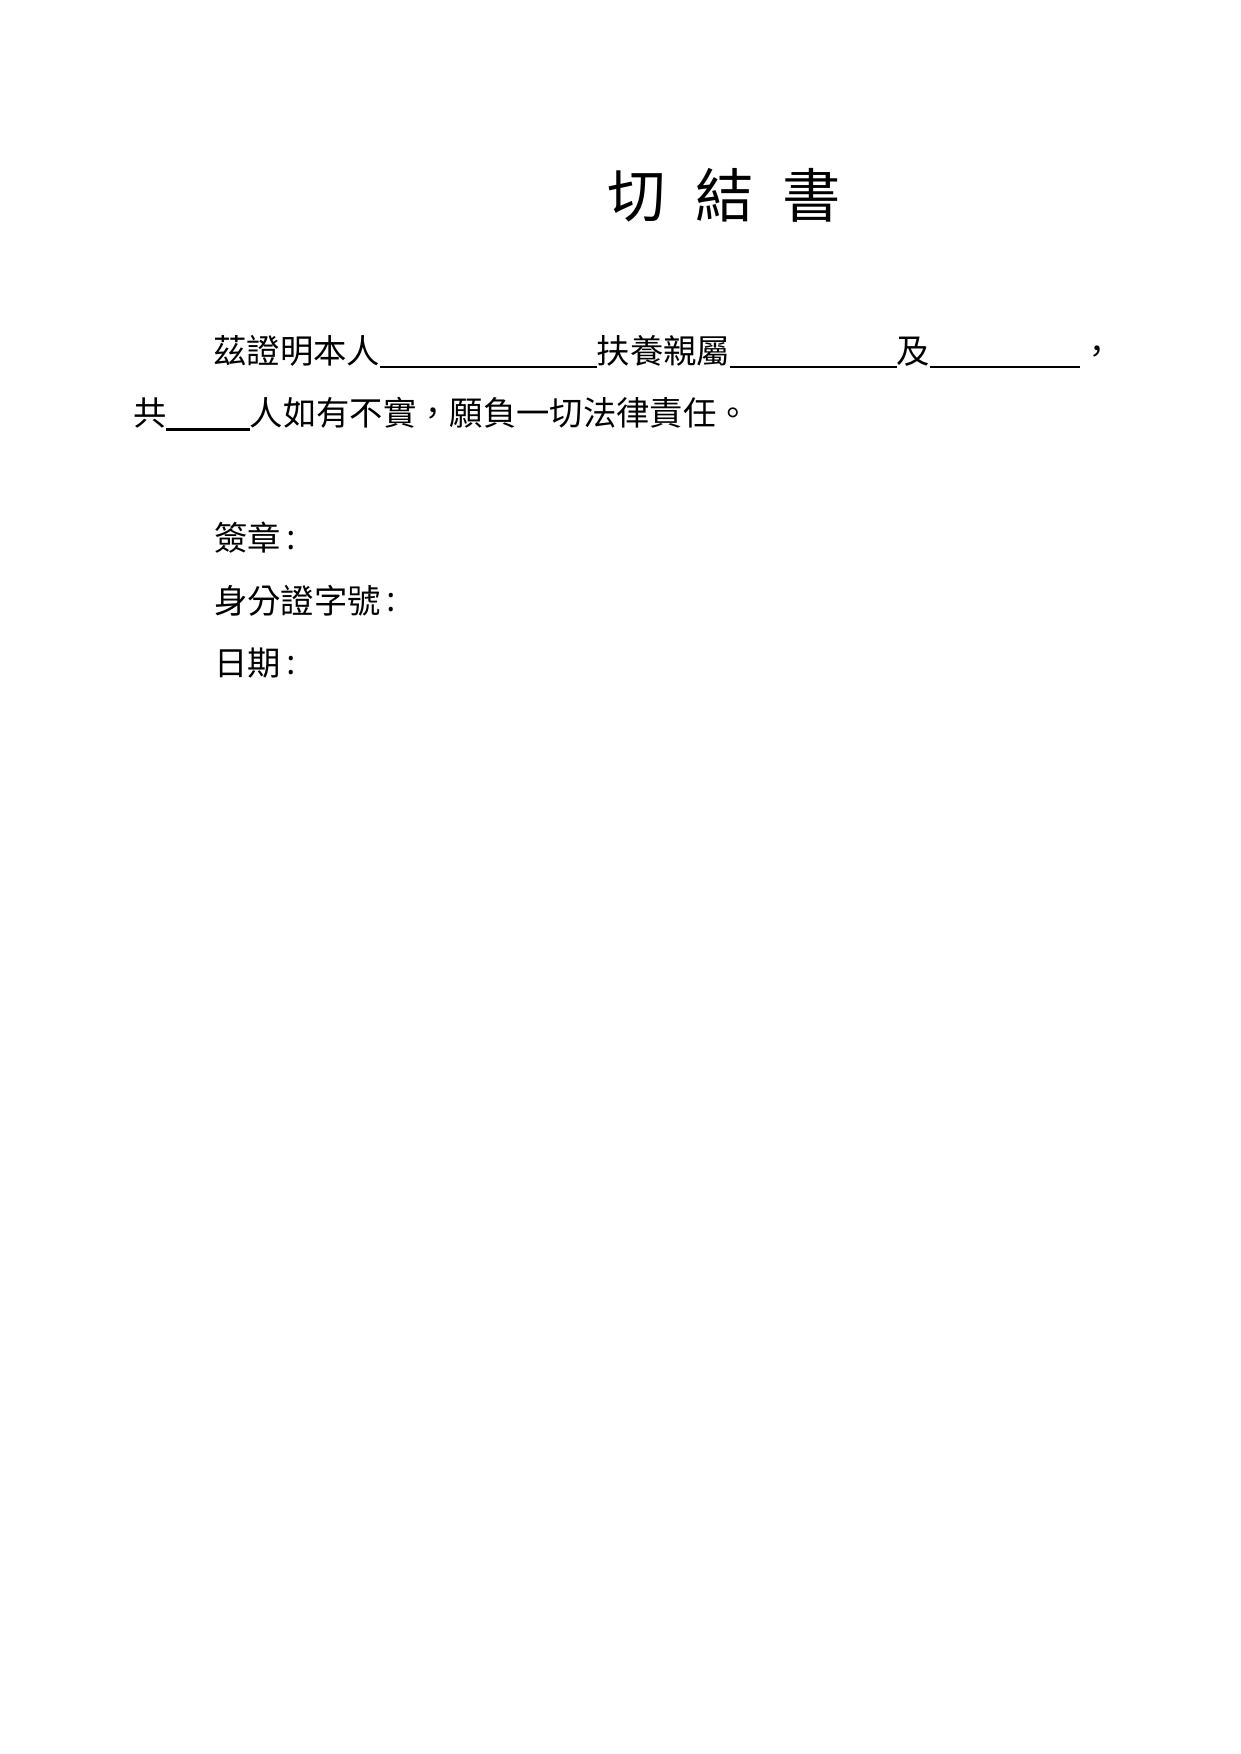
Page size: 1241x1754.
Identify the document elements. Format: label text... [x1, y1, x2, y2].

text 茲證明本人 扶養親屬 及 ，共 人如有不實，願負一切法律責任。 [126, 307, 1107, 432]
text 身分證字號: [74, 557, 1107, 619]
text 切 結 書 [74, 119, 1107, 244]
text 日期: [74, 619, 1107, 682]
text 簽章: [74, 494, 1107, 557]
